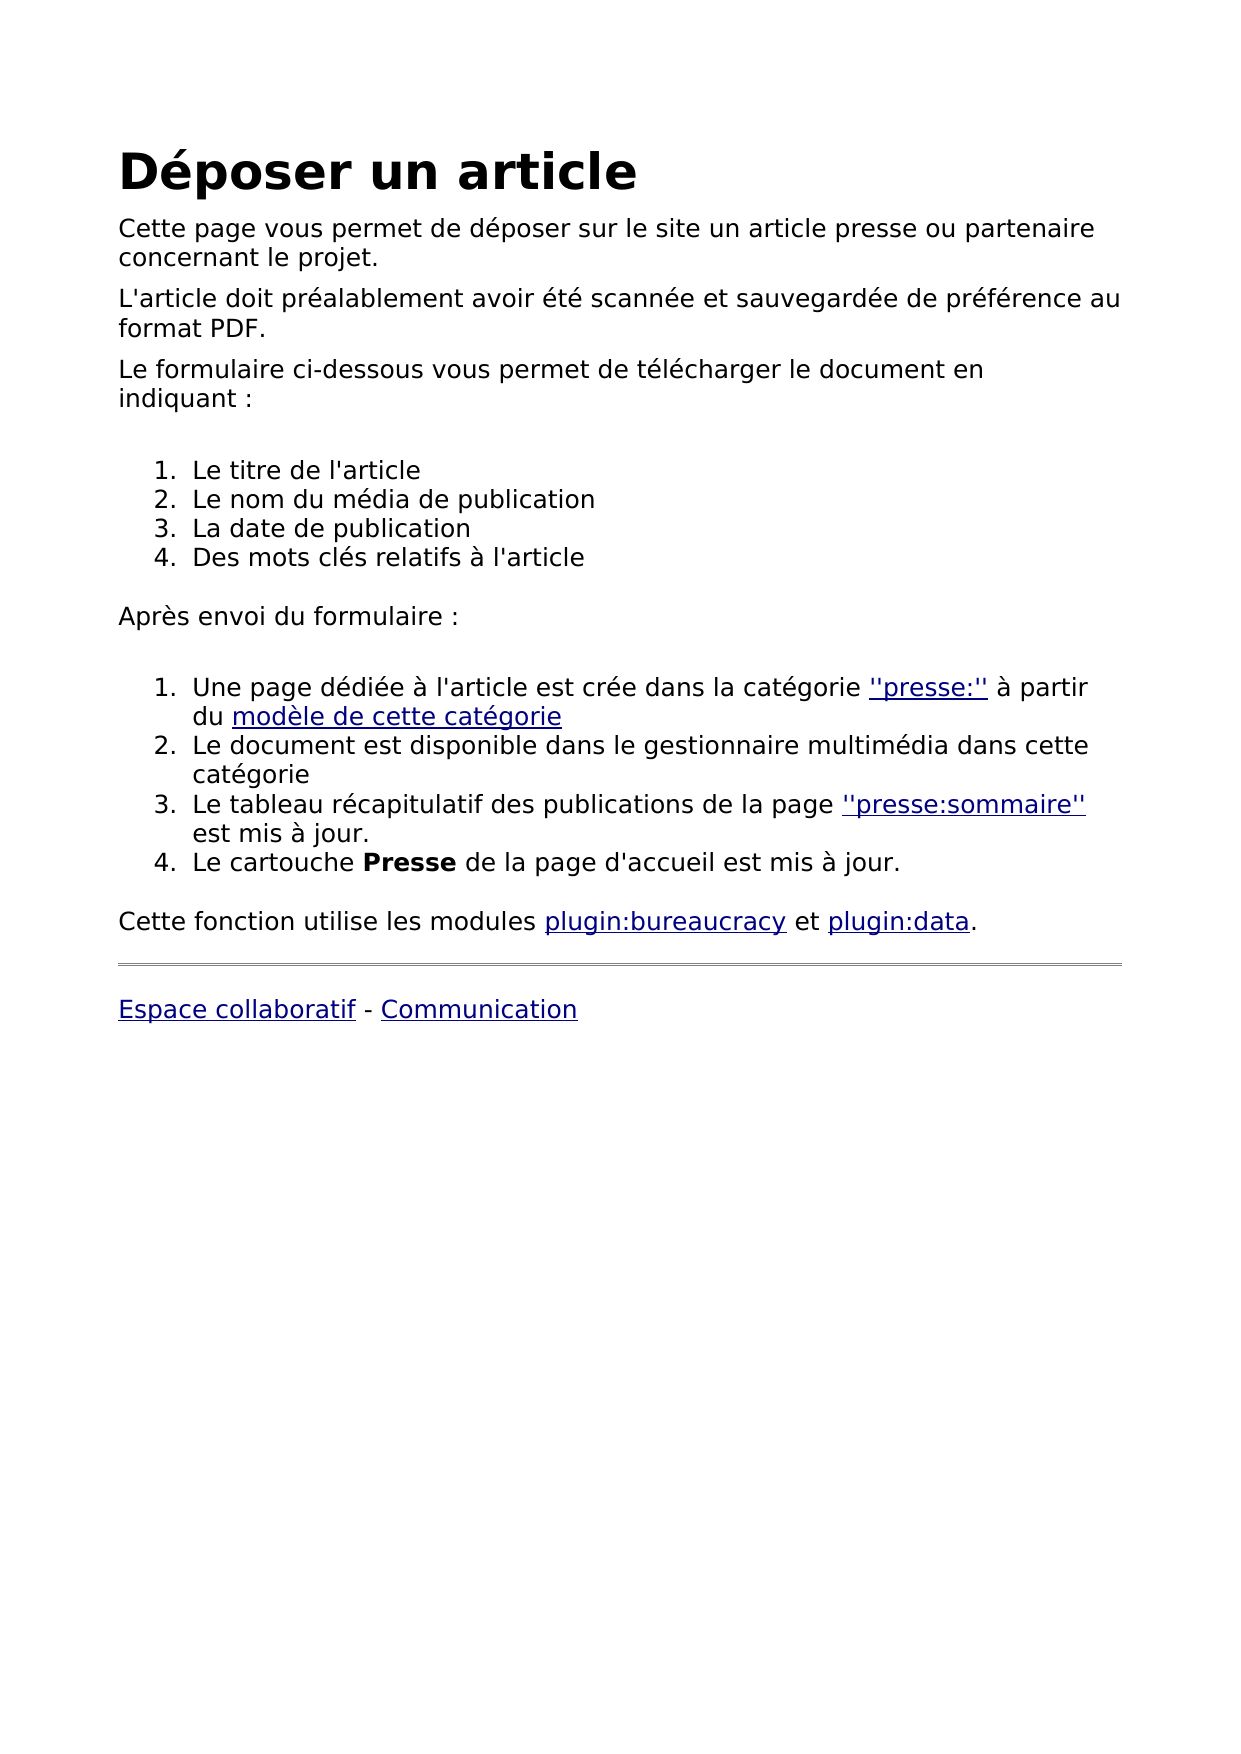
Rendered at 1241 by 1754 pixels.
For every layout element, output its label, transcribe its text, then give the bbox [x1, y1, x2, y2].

list Une page dédiée à l'article est crée dans la catégorie ''presse:'' à partir du modèle de cette catégorie [177, 673, 1122, 731]
text Espace collaboratif - Communication [118, 995, 1122, 1024]
list Le document est disponible dans le gestionnaire multimédia dans cette catégorie [177, 731, 1122, 790]
list Le tableau récapitulatif des publications de la page ''presse:sommaire'' est mis à jour. [177, 790, 1122, 848]
list Le titre de l'article [177, 456, 1122, 485]
text Cette page vous permet de déposer sur le site un article presse ou partenaire concernant le projet. [118, 214, 1122, 272]
list Le cartouche Presse de la page d'accueil est mis à jour. [177, 848, 1122, 877]
list La date de publication [177, 514, 1122, 543]
text L'article doit préalablement avoir été scannée et sauvegardée de préférence au format PDF. [118, 285, 1122, 343]
text Après envoi du formulaire : [118, 602, 1122, 631]
list Des mots clés relatifs à l'article [177, 543, 1122, 572]
list Le nom du média de publication [177, 485, 1122, 514]
text Le formulaire ci-dessous vous permet de télécharger le document en indiquant : [118, 356, 1122, 414]
subtitle Déposer un article [118, 143, 1122, 201]
text Cette fonction utilise les modules plugin:bureaucracy et plugin:data. [118, 907, 1122, 936]
